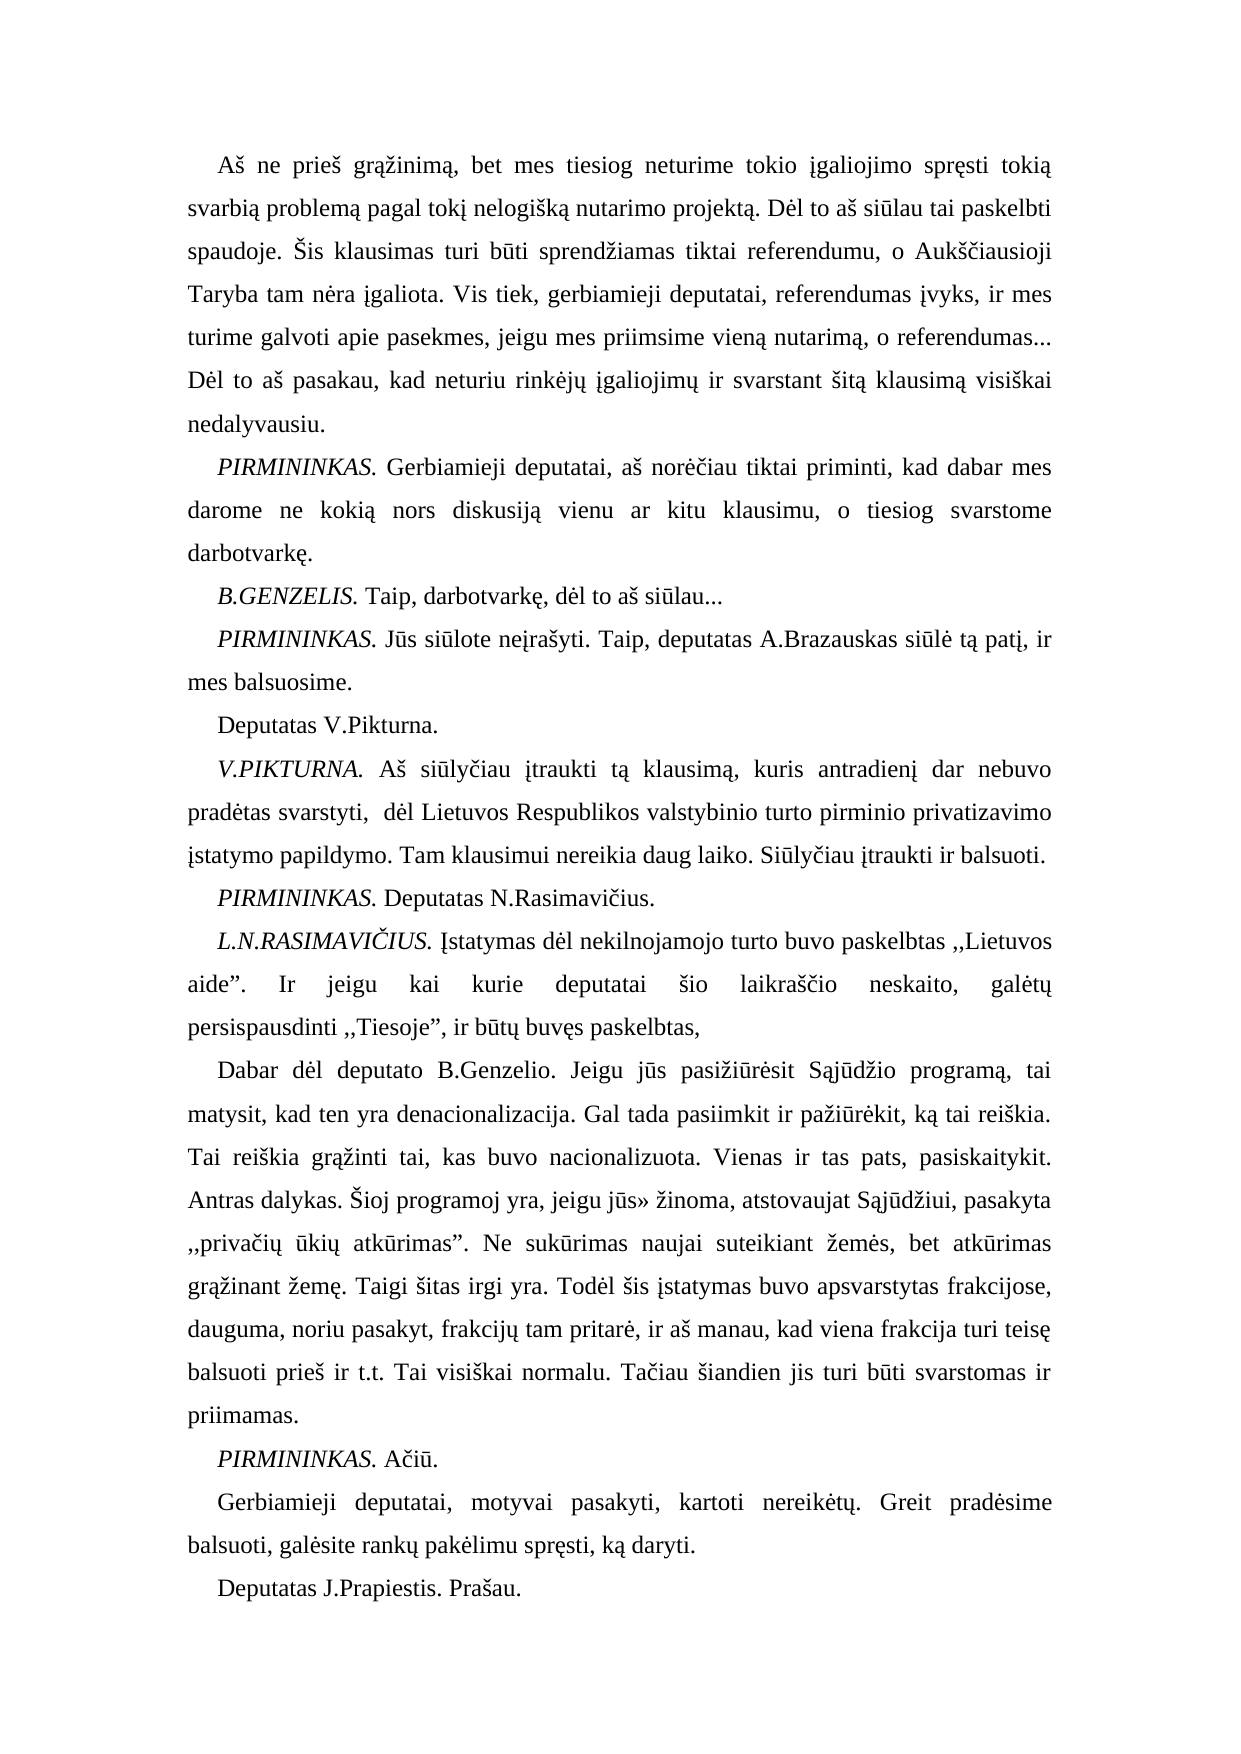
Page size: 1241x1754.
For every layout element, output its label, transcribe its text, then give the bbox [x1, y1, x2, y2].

text Dabar dėl deputato B.Genzelio. Jeigu jūs pasižiūrėsit Sąjūdžio programą, tai matysit, kad ten yra denacionalizacija. Gal tada pasiimkit ir pažiūrėkit, ką tai reiškia. Tai reiškia grąžinti tai, kas buvo nacionalizuota. Vienas ir tas pats, pasiskaitykit. Antras dalykas. Šioj programoj yra, jeigu jūs» žinoma, atstovaujat Sąjūdžiui, pasakyta ,,privačių ūkių atkūrimas”. Ne sukūrimas naujai suteikiant žemės, bet atkūrimas grąžinant žemę. Taigi šitas irgi yra. Todėl šis įstatymas buvo apsvarstytas frakcijose, dauguma, noriu pasakyt, frakcijų tam pritarė, ir aš manau, kad viena frakcija turi teisę balsuoti prieš ir t.t. Tai visiškai normalu. Tačiau šiandien jis turi būti svarstomas ir priimamas. [187, 1056, 1053, 1429]
text L.N.RASIMAVIČIUS. Įstatymas dėl nekilnojamojo turto buvo paskelbtas ,,Lietuvos aide”. Ir jeigu kai kurie deputatai šio laikraščio neskaito, galėtų persispausdinti ,,Tiesoje”, ir būtų buvęs paskelbtas, [187, 926, 1053, 1041]
text PIRMININKAS. Jūs siūlote neįrašyti. Taip, deputatas A.Brazauskas siūlė tą patį, ir mes balsuosime. [187, 624, 1053, 696]
text PIRMININKAS. Deputatas N.Rasimavičius. [187, 883, 1053, 912]
text Deputatas V.Pikturna. [187, 711, 1053, 739]
text PIRMININKAS. Gerbiamieji deputatai, aš norėčiau tiktai priminti, kad dabar mes darome ne kokią nors diskusiją vienu ar kitu klausimu, o tiesiog svarstome darbotvarkę. [187, 452, 1053, 567]
text V.PIKTURNA. Aš siūlyčiau įtraukti tą klausimą, kuris antradienį dar nebuvo pradėtas svarstyti, dėl Lietuvos Respublikos valstybinio turto pirminio privatizavimo įstatymo papildymo. Tam klausimui nereikia daug laiko. Siūlyčiau įtraukti ir balsuoti. [187, 754, 1053, 869]
text PIRMININKAS. Ačiū. [187, 1444, 1053, 1472]
text Deputatas J.Prapiestis. Prašau. [187, 1573, 1053, 1602]
text B.GENZELIS. Taip, darbotvarkę, dėl to aš siūlau... [187, 581, 1053, 610]
text Gerbiamieji deputatai, motyvai pasakyti, kartoti nereikėtų. Greit pradėsime balsuoti, galėsite rankų pakėlimu spręsti, ką daryti. [187, 1487, 1053, 1559]
text Aš ne prieš grąžinimą, bet mes tiesiog neturime tokio įgaliojimo spręsti tokią svarbią problemą pagal tokį nelogišką nutarimo projektą. Dėl to aš siūlau tai paskelbti spaudoje. Šis klausimas turi būti sprendžiamas tiktai referendumu, o Aukščiausioji Taryba tam nėra įgaliota. Vis tiek, gerbiamieji deputatai, referendumas įvyks, ir mes turime galvoti apie pasekmes, jeigu mes priimsime vieną nutarimą, o referendumas... Dėl to aš pasakau, kad neturiu rinkėjų įgaliojimų ir svarstant šitą klausimą visiškai nedalyvausiu. [187, 150, 1053, 437]
